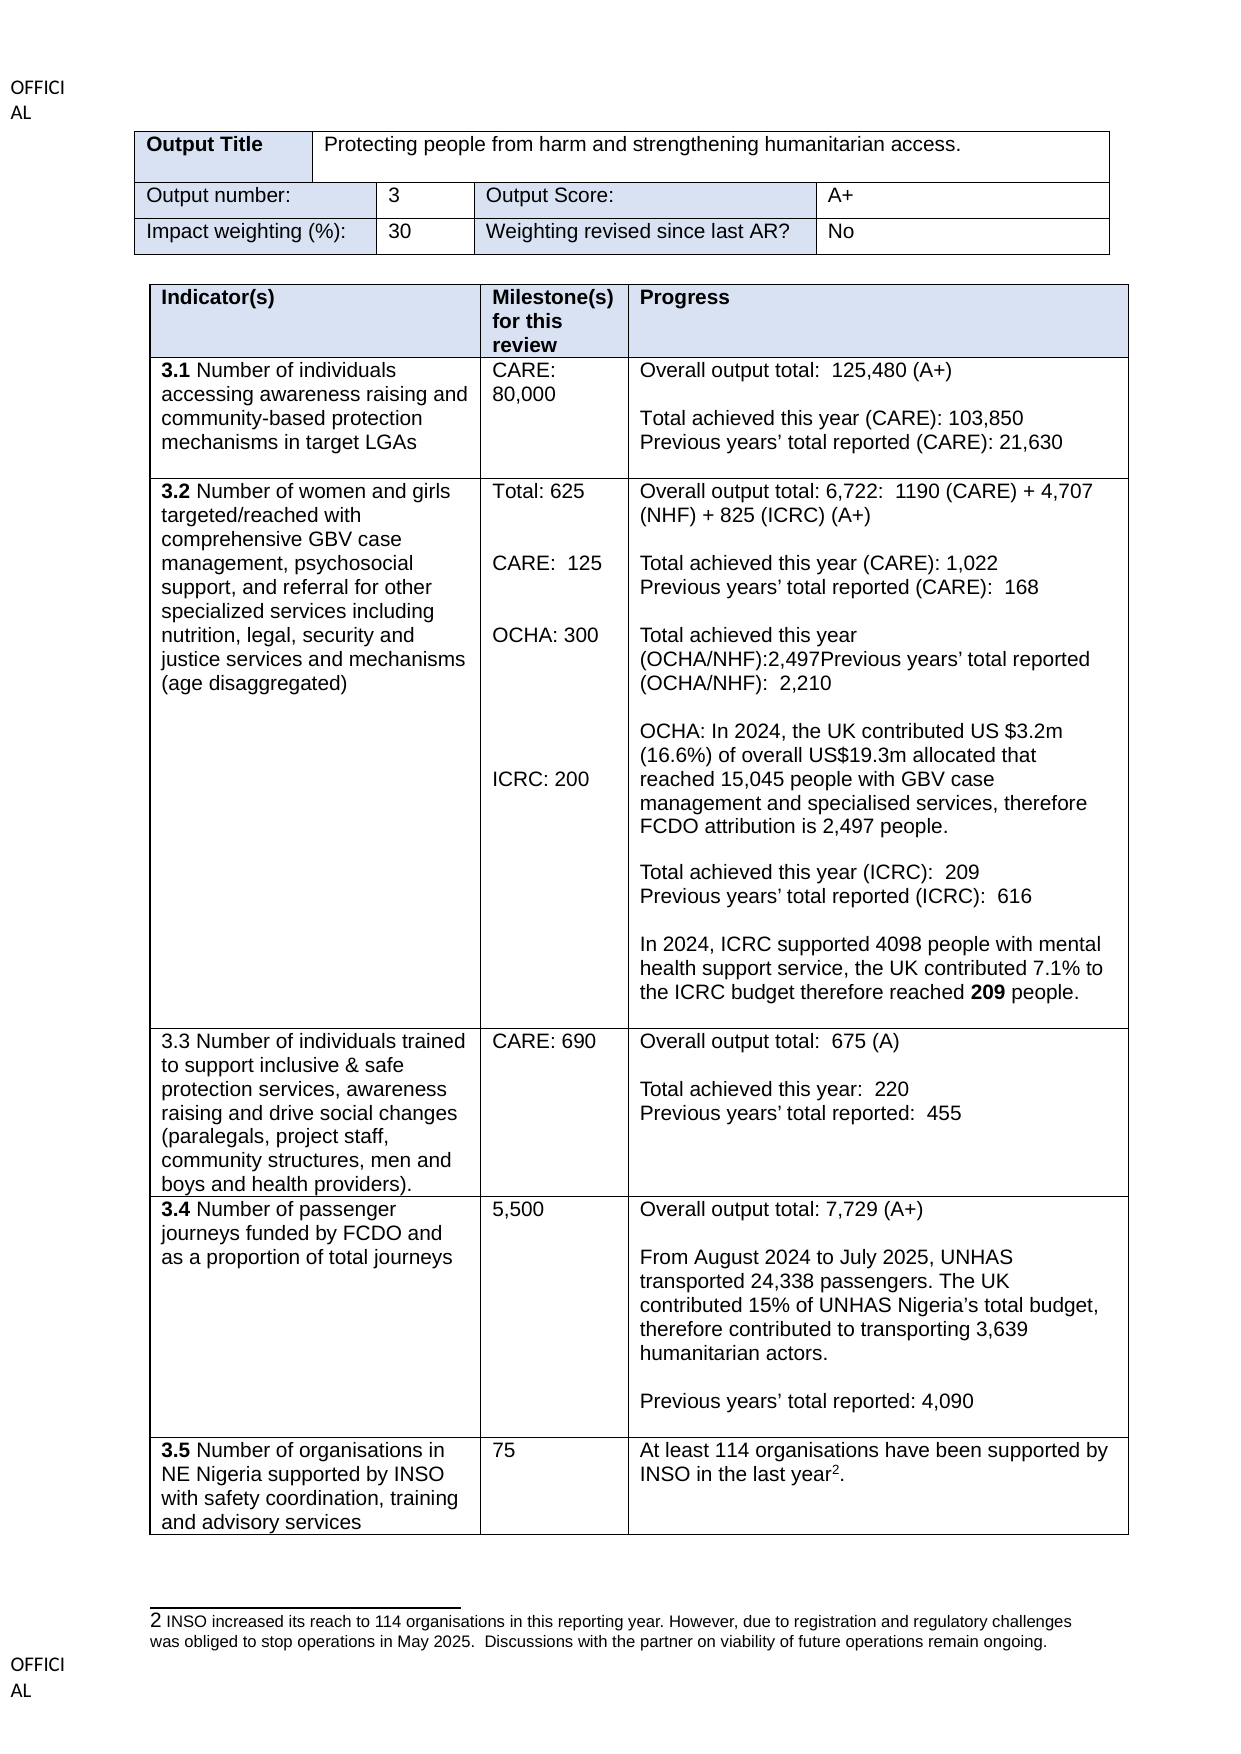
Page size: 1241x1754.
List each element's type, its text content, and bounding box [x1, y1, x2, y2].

table_cell 3.2 Number of women and girls targeted/reached with comprehensive GBV case management, psychosocial support, and referral for other specialized services including nutrition, legal, security and justice services and mechanisms (age disaggregated) [151, 479, 480, 1027]
table_cell CARE: 690 [481, 1029, 628, 1196]
table_header Milestone(s) for this review [481, 285, 628, 357]
table_cell Output Score: [475, 183, 816, 218]
table_cell No [817, 219, 1109, 254]
table_cell 3.1 Number of individuals accessing awareness raising and community-based protection mechanisms in target LGAs [151, 358, 480, 478]
table_cell Weighting revised since last AR? [475, 219, 816, 254]
table_cell Output number: [135, 183, 376, 218]
table_cell CARE: 80,000 [481, 358, 628, 478]
table_cell Overall output total: 7,729 (A+) From August 2024 to July 2025, UNHAS transported 24,338 passengers. The UK contributed 15% of UNHAS Nigeria’s total budget, therefore contributed to transporting 3,639 humanitarian actors. Previous years’ total reported: 4,090 [629, 1197, 1128, 1437]
table_cell 3.3 Number of individuals trained to support inclusive & safe protection services, awareness raising and drive social changes (paralegals, project staff, community structures, men and boys and health providers). [151, 1029, 480, 1196]
table_cell 3 [377, 183, 474, 218]
table_cell Overall output total: 675 (A) Total achieved this year: 220 Previous years’ total reported: 455 [629, 1029, 1128, 1196]
table_cell Total: 625 CARE: 125 OCHA: 300 ICRC: 200 [481, 479, 628, 1027]
table_cell At least 114 organisations have been supported by INSO in the last year. [629, 1438, 1128, 1534]
table_cell A+ [817, 183, 1109, 218]
table_cell 30 [377, 219, 474, 254]
table_cell Overall output total: 125,480 (A+) Total achieved this year (CARE): 103,850 Previous years’ total reported (CARE): 21,630 [629, 358, 1128, 478]
table_cell 75 [481, 1438, 628, 1534]
table_header Progress [629, 285, 1128, 357]
table_header Indicator(s) [151, 285, 480, 357]
table_cell 3.5 Number of organisations in NE Nigeria supported by INSO with safety coordination, training and advisory services [151, 1438, 480, 1534]
table_header Output Title [135, 132, 312, 182]
table_cell 5,500 [481, 1197, 628, 1437]
table_cell Overall output total: 6,722: 1190 (CARE) + 4,707 (NHF) + 825 (ICRC) (A+) Total achieved this year (CARE): 1,022 Previous years’ total reported (CARE): 168 Total achieved this year (OCHA/NHF):2,497Previous years’ total reported (OCHA/NHF): 2,210 OCHA: In 2024, the UK contributed US $3.2m (16.6%) of overall US$19.3m allocated that reached 15,045 people with GBV case management and specialised services, therefore FCDO attribution is 2,497 people. Total achieved this year (ICRC): 209 Previous years’ total reported (ICRC): 616 In 2024, ICRC supported 4098 people with mental health support service, the UK contributed 7.1% to the ICRC budget therefore reached 209 people. [629, 479, 1128, 1027]
table_cell 3.4 Number of passenger journeys funded by FCDO and as a proportion of total journeys [151, 1197, 480, 1437]
table_header Protecting people from harm and strengthening humanitarian access. [313, 132, 1109, 182]
table_cell Impact weighting (%): [135, 219, 376, 254]
